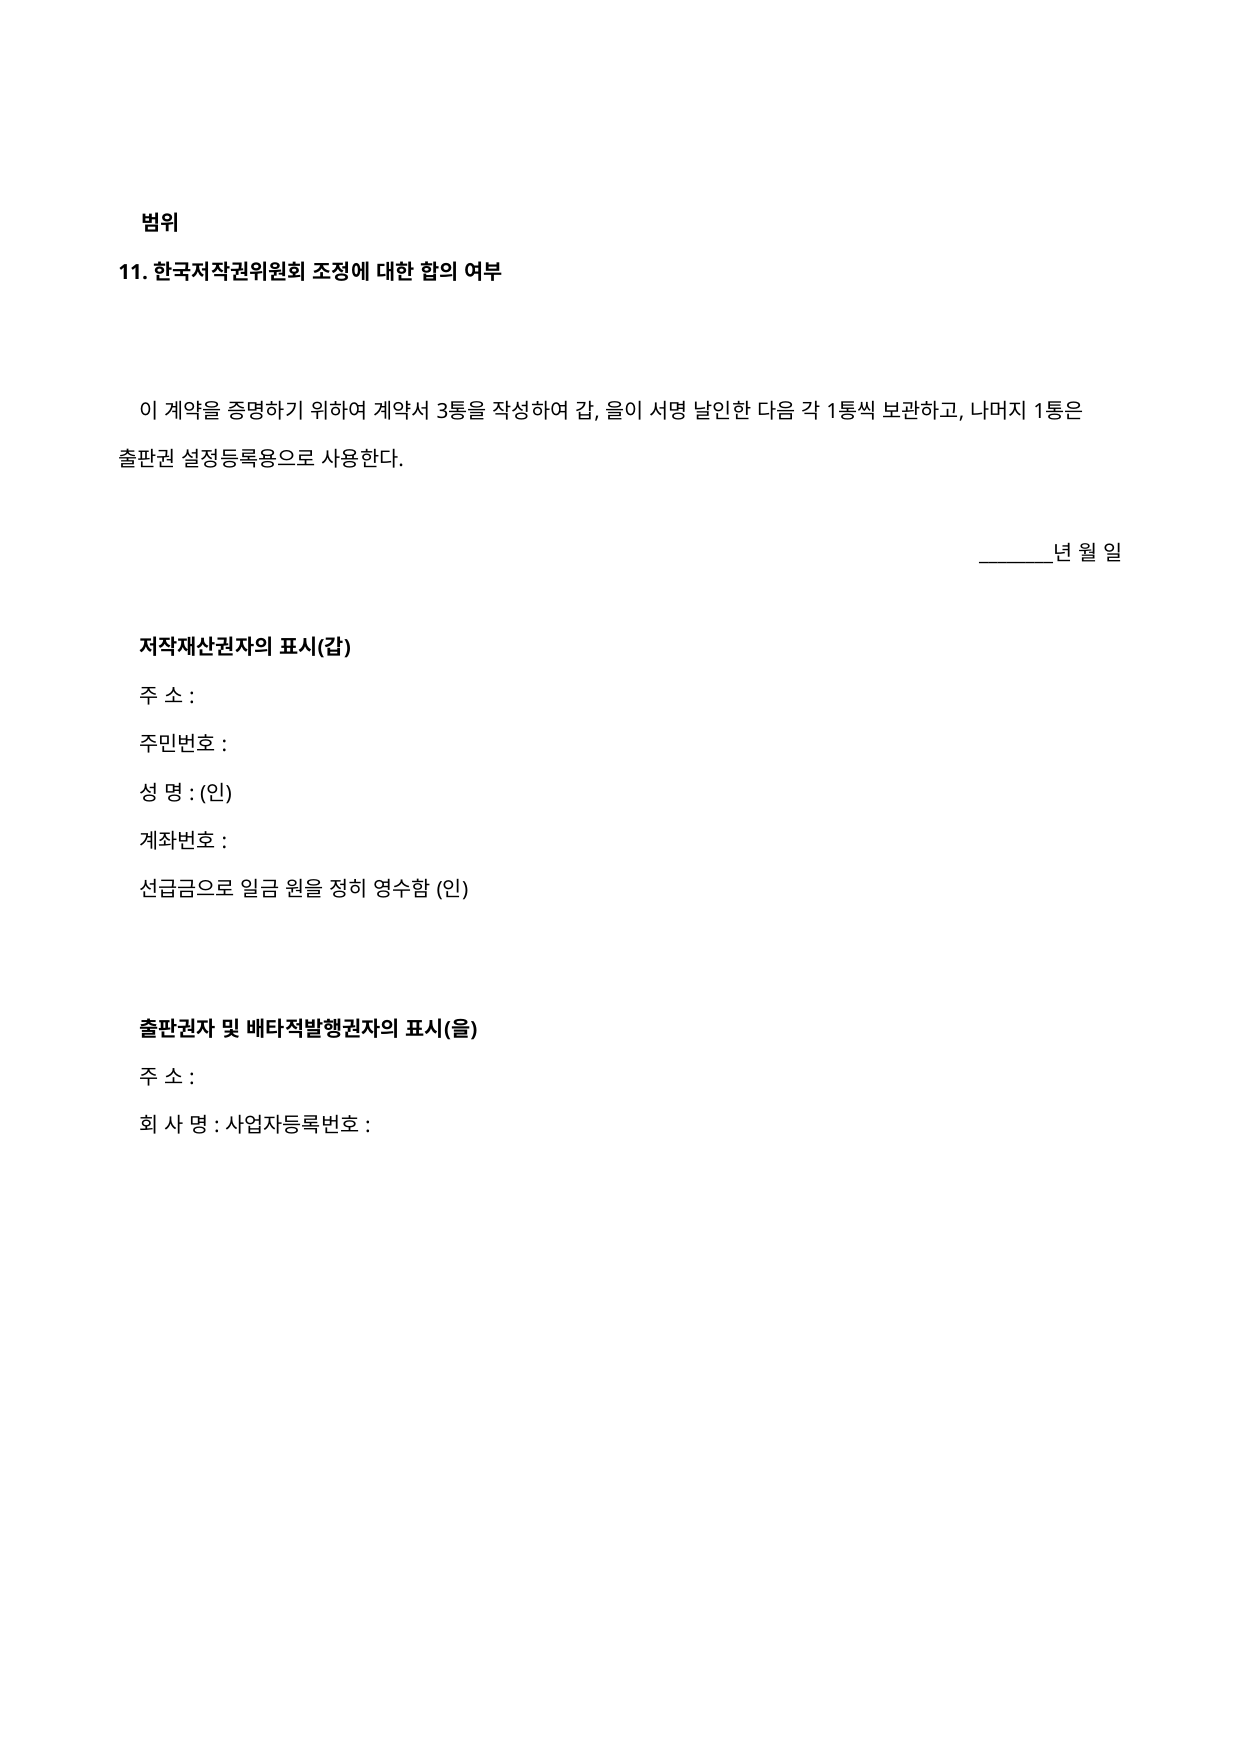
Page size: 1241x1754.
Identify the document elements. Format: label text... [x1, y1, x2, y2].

text 회 사 명 : 사업자등록번호 : [118, 1109, 1122, 1139]
text 계좌번호 : [118, 824, 1122, 854]
text 주 소 : [118, 1060, 1122, 1091]
text 범위 [118, 207, 1122, 237]
text 이 계약을 증명하기 위하여 계약서 3통을 작성하여 갑, 을이 서명 날인한 다음 각 1통씩 보관하고, 나머지 1통은 출판권 설정등록용으로 사용한다. [118, 394, 1122, 473]
text ________년 월 일 [118, 537, 1122, 567]
text 저작재산권자의 표시(갑) [118, 630, 1122, 661]
text 선급금으로 일금 원을 정히 영수함 (인) [118, 873, 1122, 903]
text 주 소 : [118, 679, 1122, 709]
text 성 명 : (인) [118, 776, 1122, 806]
text 11. 한국저작권위원회 조정에 대한 합의 여부 [118, 255, 1122, 285]
text 주민번호 : [118, 727, 1122, 758]
text 출판권자 및 배타적발행권자의 표시(을) [118, 1012, 1122, 1042]
